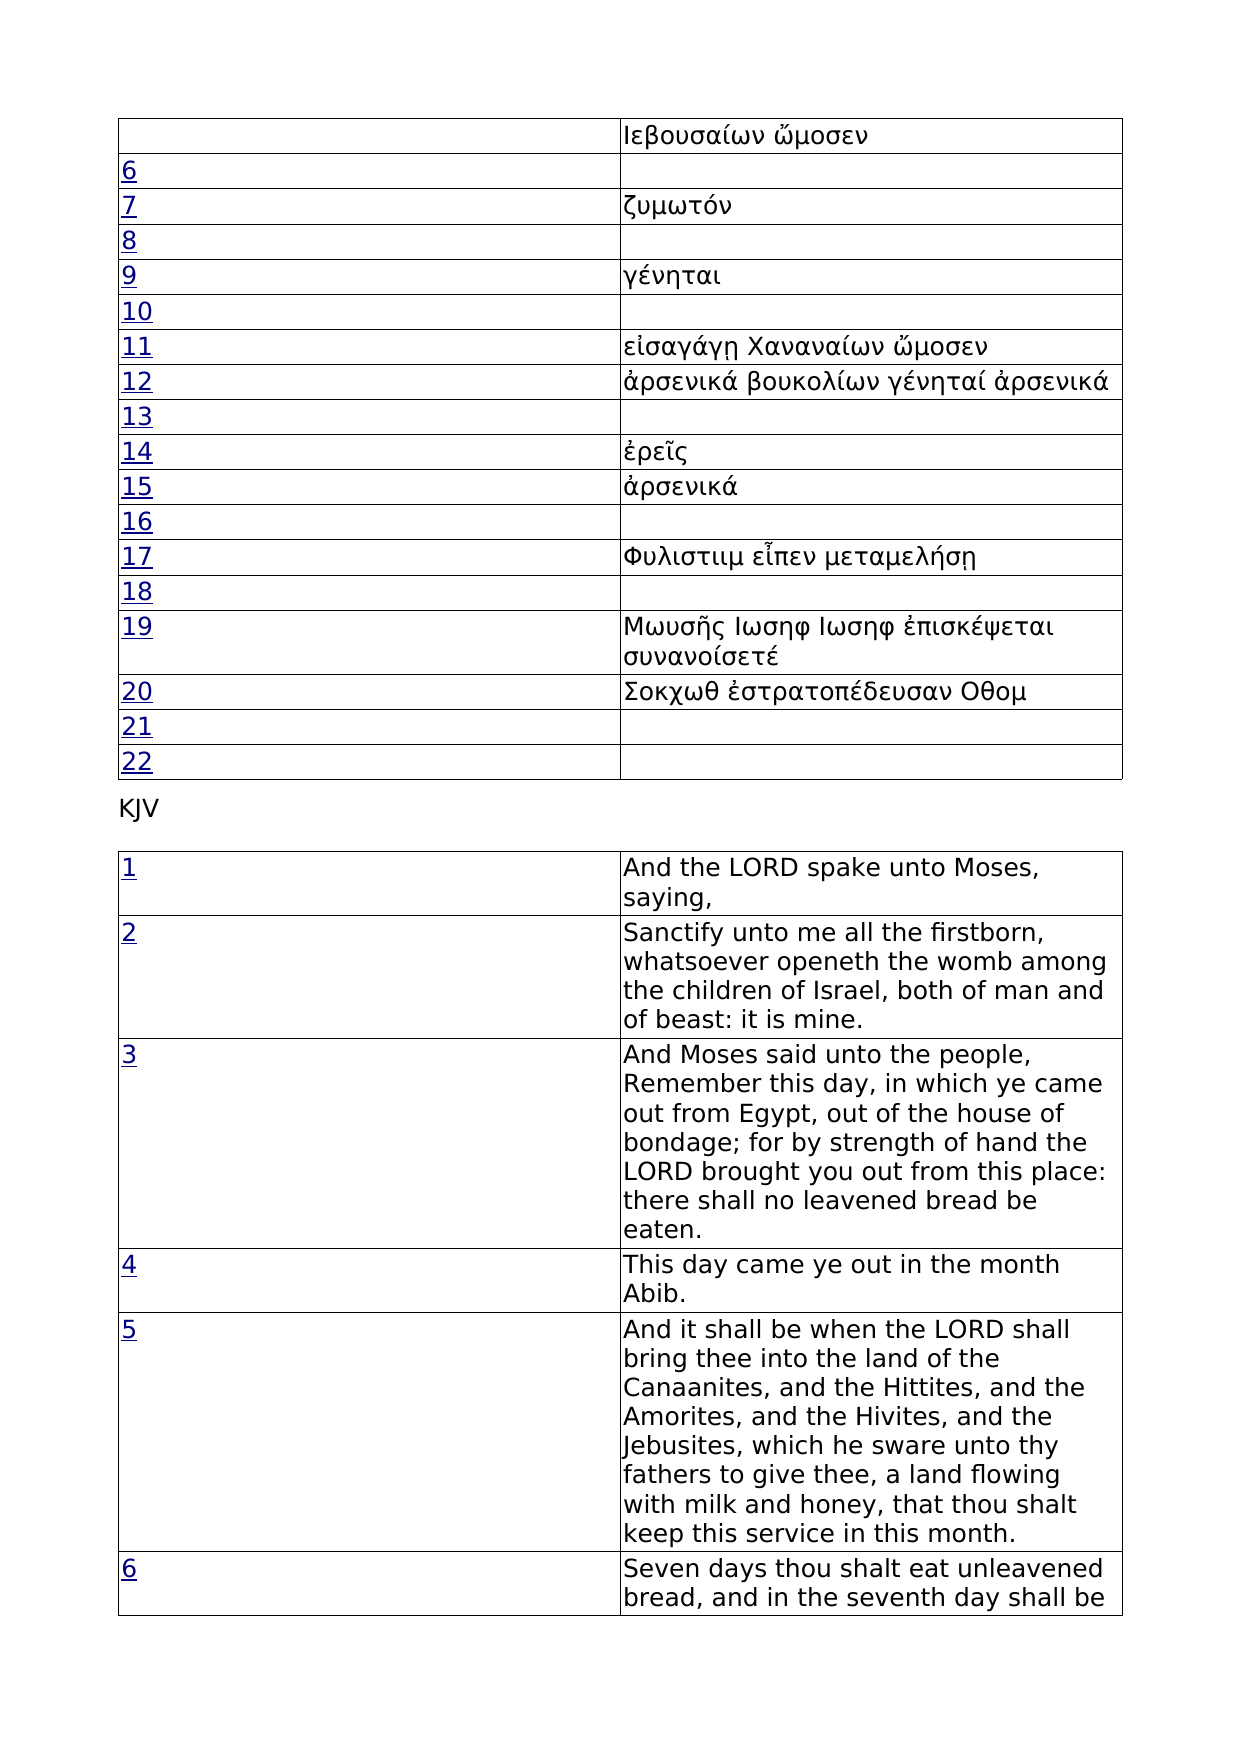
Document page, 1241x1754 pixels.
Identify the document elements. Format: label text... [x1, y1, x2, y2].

table_header 1 [119, 852, 620, 915]
table_cell This day came ye out in the month Abib. [621, 1249, 1122, 1312]
table_cell 9 [119, 260, 620, 294]
table_cell 15 [119, 470, 620, 504]
table_cell [621, 295, 1122, 329]
table_cell 19 [119, 611, 620, 674]
table_cell 2 [119, 916, 620, 1037]
table_cell 18 [119, 576, 620, 609]
table_cell And it shall be when the LORD shall bring thee into the land of the Canaanites, and the Hittites, and the Amorites, and the Hivites, and the Jebusites, which he sware unto thy fathers to give thee, a land flowing with milk and honey, that thou shalt keep this service in this month. [621, 1313, 1122, 1551]
table_cell ἀρσενικά βουκολίων γένηταί ἀρσενικά [621, 365, 1122, 399]
table_cell 3 [119, 1039, 620, 1247]
table_cell [621, 154, 1122, 188]
table_cell γένηται [621, 260, 1122, 294]
table_cell εἰσαγάγῃ Χαναναίων ὤμοσεν [621, 330, 1122, 364]
table_cell ζυμωτόν [621, 189, 1122, 223]
table_cell 7 [119, 189, 620, 223]
table_cell Seven days thou shalt eat unleavened bread, and in the seventh day shall be [621, 1552, 1122, 1615]
table_cell 17 [119, 540, 620, 574]
table_cell 13 [119, 400, 620, 434]
table_cell [621, 745, 1122, 779]
table_cell 8 [119, 225, 620, 258]
table_cell Σοκχωθ ἐστρατοπέδευσαν Οθομ [621, 675, 1122, 709]
table_cell Sanctify unto me all the firstborn, whatsoever openeth the womb among the children of Israel, both of man and of beast: it is mine. [621, 916, 1122, 1037]
table_cell 22 [119, 745, 620, 779]
table_cell And Moses said unto the people, Remember this day, in which ye came out from Egypt, out of the house of bondage; for by strength of hand the LORD brought you out from this place: there shall no leavened bread be eaten. [621, 1039, 1122, 1247]
table_cell [621, 576, 1122, 609]
table_cell 6 [119, 1552, 620, 1615]
table_cell 11 [119, 330, 620, 364]
text KJV [118, 794, 1122, 823]
table_cell Μωυσῆς Ιωσηφ Ιωσηφ ἐπισκέψεται συνανοίσετέ [621, 611, 1122, 674]
table_cell 4 [119, 1249, 620, 1312]
table_cell 20 [119, 675, 620, 709]
table_cell [621, 225, 1122, 258]
table_cell ἀρσενικά [621, 470, 1122, 504]
table_cell [119, 119, 620, 153]
table_cell Φυλιστιιμ εἶπεν μεταμελήσῃ [621, 540, 1122, 574]
table_cell 10 [119, 295, 620, 329]
table_cell [621, 710, 1122, 744]
table_cell 5 [119, 1313, 620, 1551]
table_cell Ιεβουσαίων ὤμοσεν [621, 119, 1122, 153]
table_cell 14 [119, 435, 620, 469]
table_cell 6 [119, 154, 620, 188]
table_cell [621, 505, 1122, 539]
table_cell 21 [119, 710, 620, 744]
table_cell 12 [119, 365, 620, 399]
table_header And the LORD spake unto Moses, saying, [621, 852, 1122, 915]
table_cell [621, 400, 1122, 434]
table_cell ἐρεῖς [621, 435, 1122, 469]
table_cell 16 [119, 505, 620, 539]
